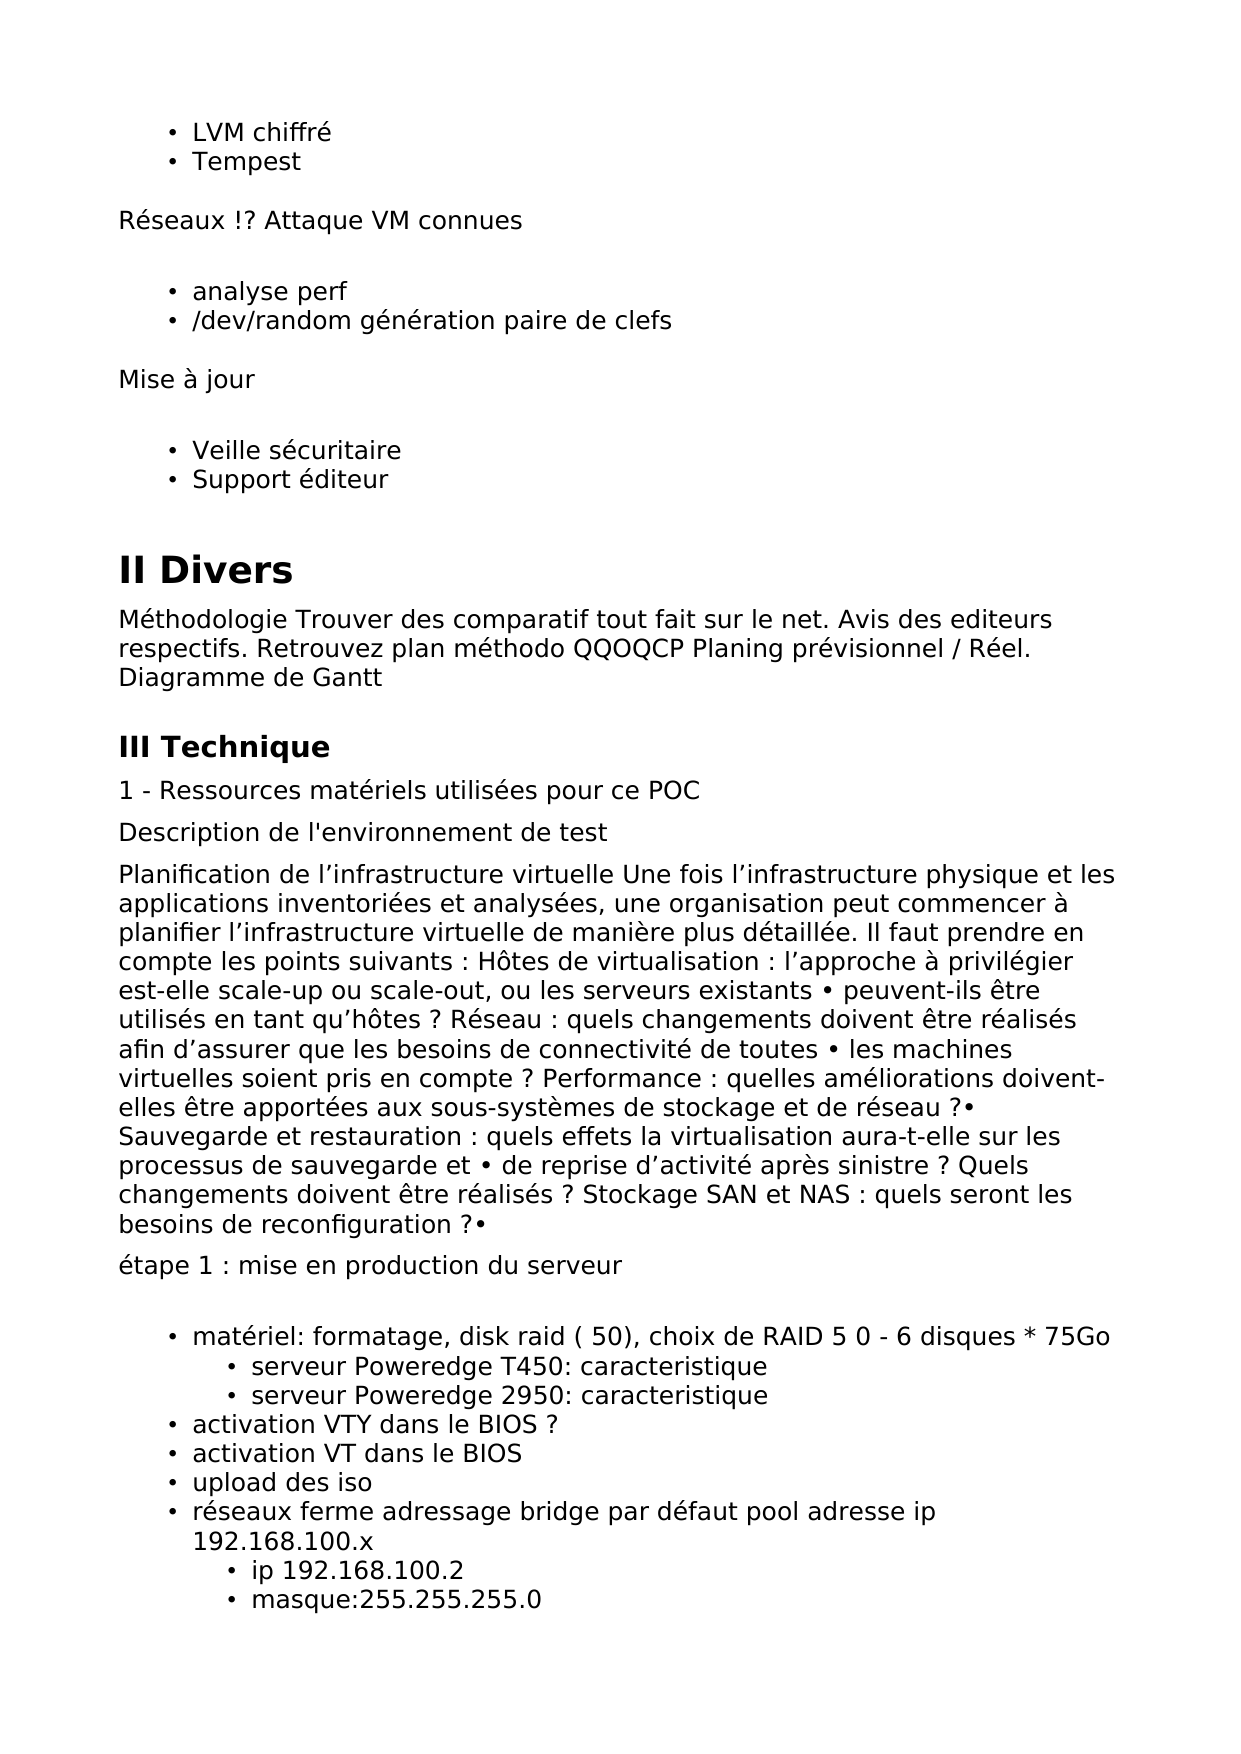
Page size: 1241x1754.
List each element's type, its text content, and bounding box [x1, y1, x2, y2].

text Description de l'environnement de test [118, 818, 1122, 847]
subtitle III Technique [118, 730, 1122, 764]
text Mise à jour [118, 365, 1122, 394]
list Tempest [177, 147, 1122, 176]
text étape 1 : mise en production du serveur [118, 1251, 1122, 1281]
list Veille sécuritaire [177, 436, 1122, 465]
text 1 - Ressources matériels utilisées pour ce POC [118, 776, 1122, 806]
list masque:255.255.255.0 [236, 1585, 1122, 1614]
list ip 192.168.100.2 [236, 1556, 1122, 1585]
text Réseaux !? Attaque VM connues [118, 206, 1122, 235]
list serveur Poweredge T450: caracteristique [236, 1352, 1122, 1381]
list matériel: formatage, disk raid ( 50), choix de RAID 5 0 - 6 disques * 75Go [177, 1323, 1122, 1352]
list activation VTY dans le BIOS ? [177, 1410, 1122, 1439]
list activation VT dans le BIOS [177, 1439, 1122, 1468]
text Méthodologie Trouver des comparatif tout fait sur le net. Avis des editeurs respectifs. Retrouvez plan méthodo QQOQCP Planing prévisionnel / Réel. Diagramme de Gantt [118, 605, 1122, 692]
list serveur Poweredge 2950: caracteristique [236, 1381, 1122, 1410]
list LVM chiffré [177, 118, 1122, 147]
list upload des iso [177, 1468, 1122, 1498]
list Support éditeur [177, 465, 1122, 494]
list réseaux ferme adressage bridge par défaut pool adresse ip 192.168.100.x [177, 1498, 1122, 1556]
subtitle II Divers [118, 549, 1122, 592]
text Planification de l’infrastructure virtuelle Une fois l’infrastructure physique et les applications inventoriées et analysées, une organisation peut commencer à planifier l’infrastructure virtuelle de manière plus détaillée. Il faut prendre en compte les points suivants : Hôtes de virtualisation : l’approche à privilégier est-elle scale-up ou scale-out, ou les serveurs existants • peuvent-ils être utilisés en tant qu’hôtes ? Réseau : quels changements doivent être réalisés afin d’assurer que les besoins de connectivité de toutes • les machines virtuelles soient pris en compte ? Performance : quelles améliorations doivent-elles être apportées aux sous-systèmes de stockage et de réseau ?• Sauvegarde et restauration : quels effets la virtualisation aura-t-elle sur les processus de sauvegarde et • de reprise d’activité après sinistre ? Quels changements doivent être réalisés ? Stockage SAN et NAS : quels seront les besoins de reconfiguration ?• [118, 860, 1122, 1239]
list analyse perf [177, 277, 1122, 306]
list /dev/random génération paire de clefs [177, 306, 1122, 335]
